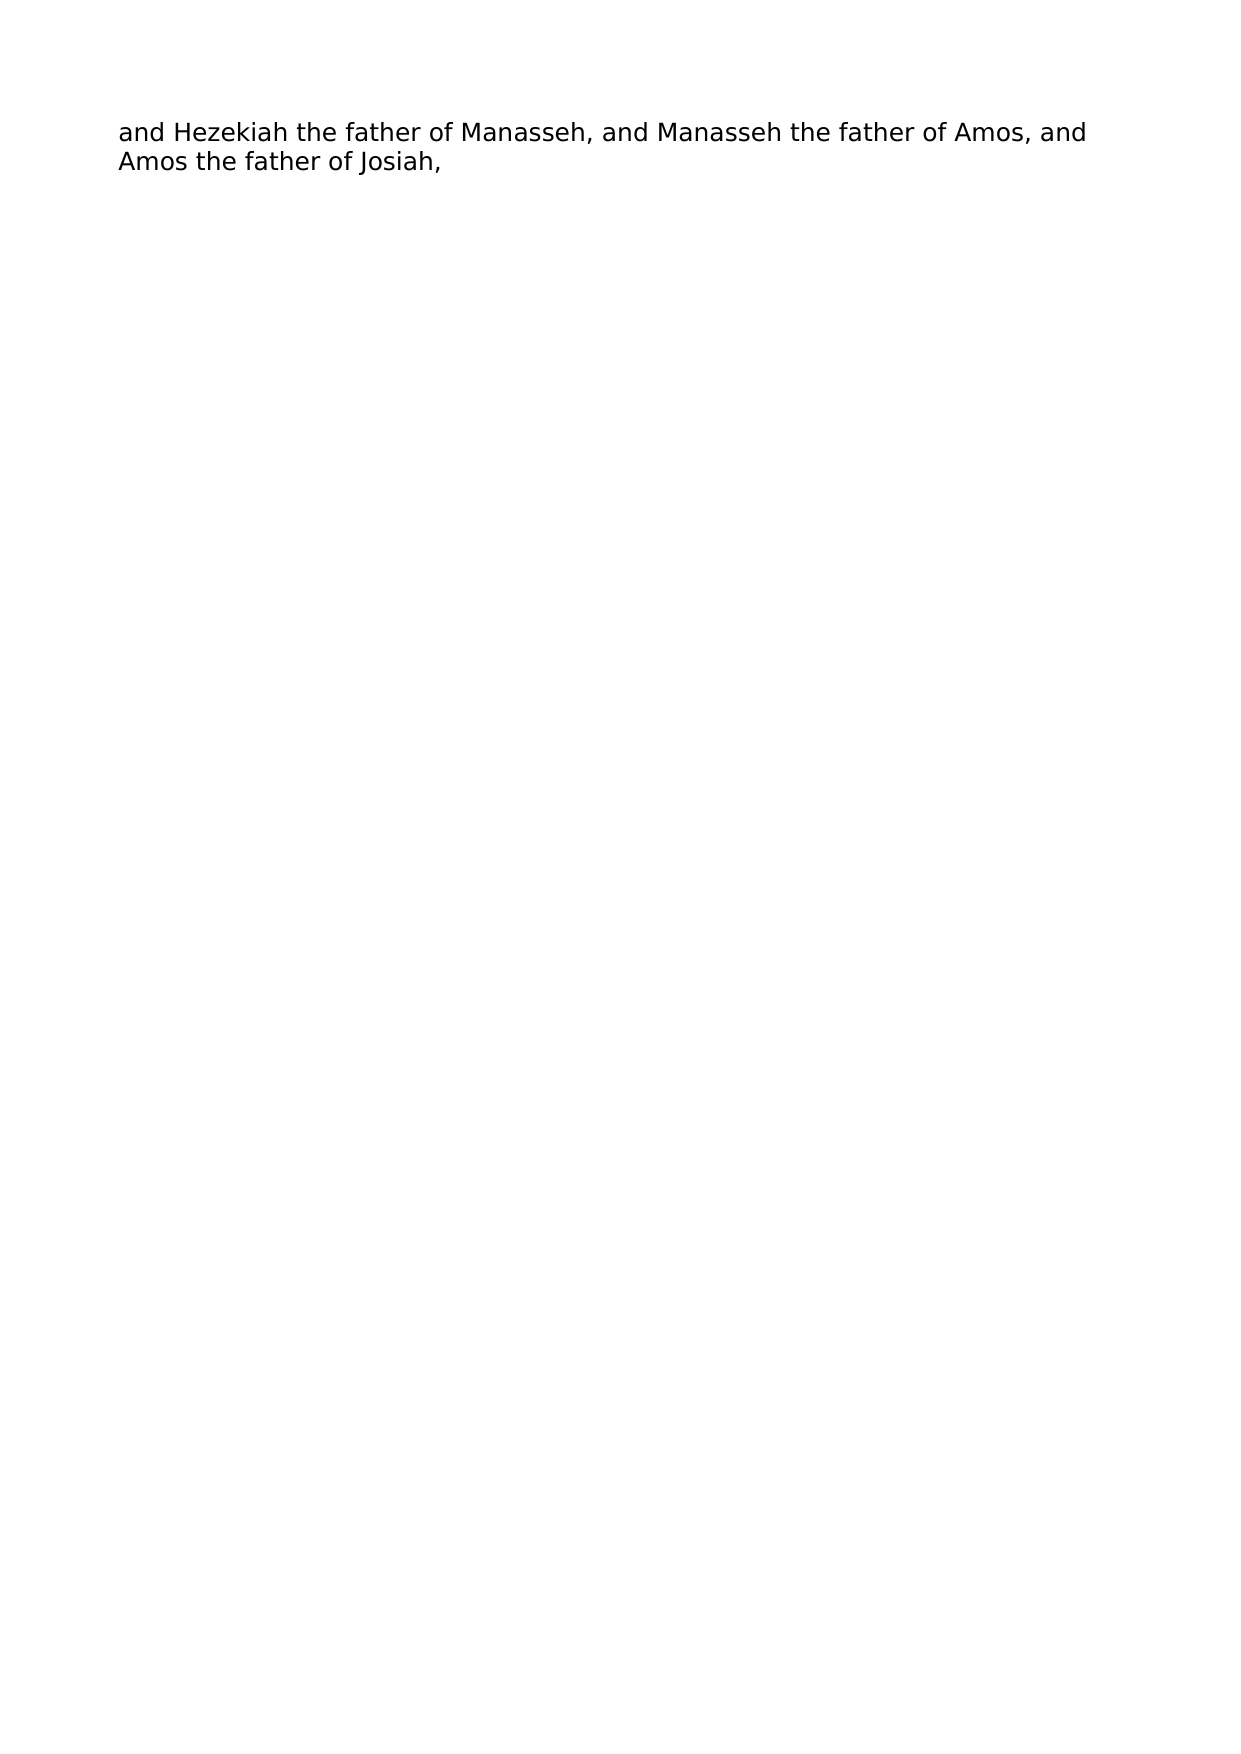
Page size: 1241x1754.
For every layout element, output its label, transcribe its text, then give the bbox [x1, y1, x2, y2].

text and Hezekiah the father of Manasseh, and Manasseh the father of Amos, and Amos the father of Josiah, [118, 118, 1122, 176]
